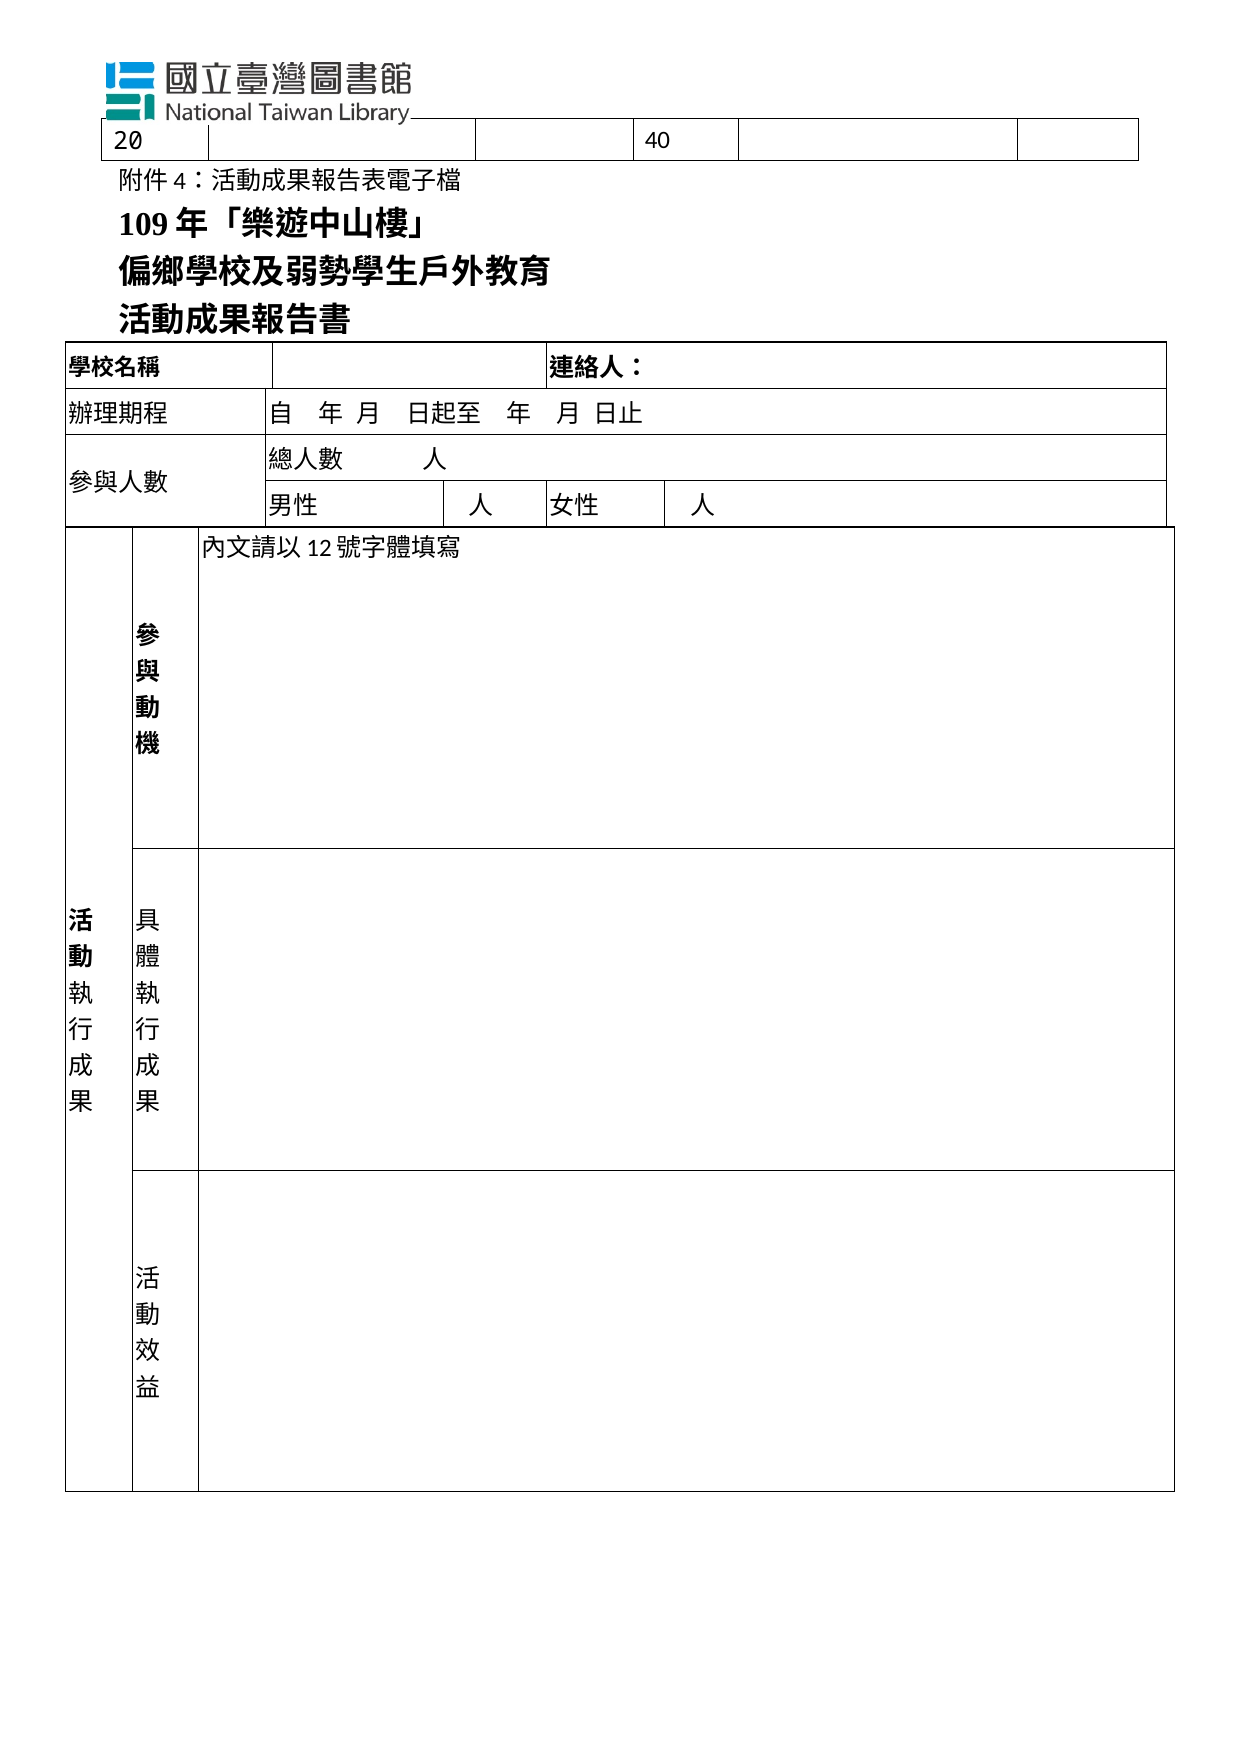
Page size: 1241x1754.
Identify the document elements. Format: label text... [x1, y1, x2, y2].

table_header 連絡人： [547, 343, 1166, 388]
table_cell [1167, 434, 1174, 480]
table_cell [1167, 388, 1174, 434]
table_cell 參 與 動 機 [133, 528, 198, 848]
table_cell 女性 [547, 481, 664, 526]
table_cell 具 體 執 行 成 果 [133, 849, 198, 1169]
table_cell 辦理期程 [66, 389, 265, 434]
table_cell 活 動 效 益 [133, 1171, 198, 1491]
text 附件4：活動成果報告表電子檔 [118, 161, 1122, 197]
table_cell 20 [102, 119, 208, 159]
table_cell [476, 119, 633, 159]
table_header [273, 343, 546, 388]
table_cell 男性 [266, 481, 443, 526]
table_header [1167, 341, 1174, 388]
table_cell 參與人數 [66, 435, 265, 526]
text 偏鄉學校及弱勢學生戶外教育 [118, 245, 1122, 293]
table_cell 自 年 月 日起至 年 月 日止 [266, 389, 1166, 434]
table_cell 人 [665, 481, 1166, 526]
text 活動成果報告書 [118, 293, 1122, 341]
table_cell [199, 1171, 1174, 1491]
table_cell 內文請以12號字體填寫 [199, 528, 1174, 848]
text 109年「樂遊中山樓」 [118, 197, 1122, 245]
picture [106, 62, 411, 125]
table_header 學校名稱 [66, 343, 272, 388]
table_cell [209, 119, 475, 159]
table_cell 總人數 人 [266, 435, 1166, 480]
table_cell 活 動 執 行 成 果 [66, 528, 132, 1491]
table_cell 人 [444, 481, 546, 526]
table_cell [199, 849, 1174, 1169]
table_cell [1167, 480, 1174, 526]
table_cell 40 [634, 119, 738, 159]
table_cell [1018, 119, 1138, 159]
table_cell [739, 119, 1017, 159]
